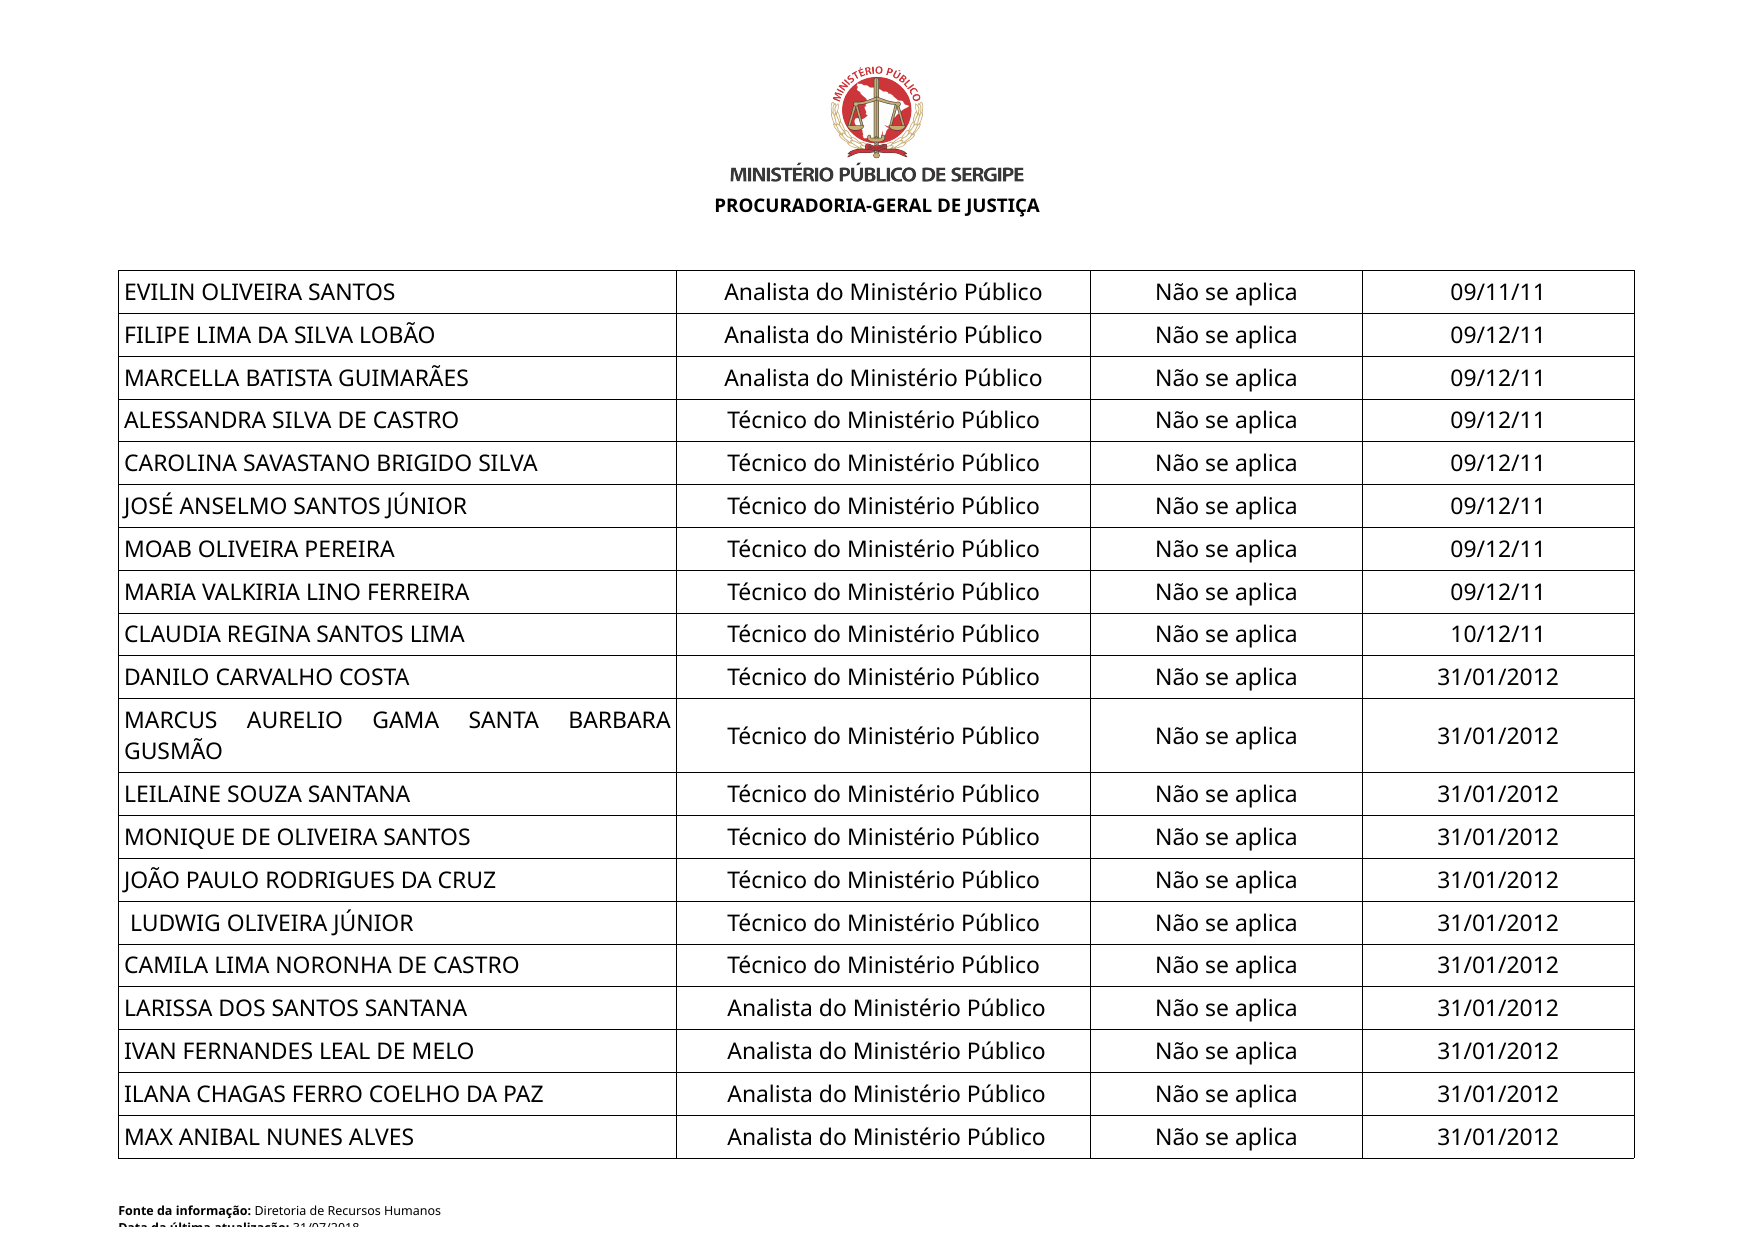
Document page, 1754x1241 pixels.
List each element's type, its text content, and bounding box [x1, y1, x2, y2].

table_cell Não se aplica [1091, 945, 1362, 986]
table_cell FILIPE LIMA DA SILVA LOBÃO [119, 314, 676, 356]
table_cell 31/01/2012 [1363, 816, 1634, 858]
table_cell Técnico do Ministério Público [677, 859, 1090, 901]
table_cell Técnico do Ministério Público [677, 442, 1090, 484]
table_cell Não se aplica [1091, 485, 1362, 527]
table_cell Não se aplica [1091, 987, 1362, 1029]
table_cell Não se aplica [1091, 314, 1362, 356]
table_cell 31/01/2012 [1363, 699, 1634, 772]
table_cell Não se aplica [1091, 773, 1362, 815]
table_cell EVILIN OLIVEIRA SANTOS [119, 271, 676, 313]
table_cell LEILAINE SOUZA SANTANA [119, 773, 676, 815]
table_cell Técnico do Ministério Público [677, 571, 1090, 612]
table_cell Analista do Ministério Público [677, 357, 1090, 398]
table_cell 31/01/2012 [1363, 859, 1634, 901]
table_cell Técnico do Ministério Público [677, 945, 1090, 986]
table_cell MARCUS AURELIO GAMA SANTA BARBARA GUSMÃO [119, 699, 676, 772]
table_cell 09/12/11 [1363, 571, 1634, 612]
table_cell MARIA VALKIRIA LINO FERREIRA [119, 571, 676, 612]
table_cell 09/12/11 [1363, 442, 1634, 484]
table_cell Analista do Ministério Público [677, 1116, 1090, 1157]
table_cell Analista do Ministério Público [677, 271, 1090, 313]
table_cell Técnico do Ministério Público [677, 816, 1090, 858]
table_cell Analista do Ministério Público [677, 1030, 1090, 1072]
table_cell 31/01/2012 [1363, 1030, 1634, 1072]
table_cell CAROLINA SAVASTANO BRIGIDO SILVA [119, 442, 676, 484]
table_cell 31/01/2012 [1363, 987, 1634, 1029]
table_cell Técnico do Ministério Público [677, 614, 1090, 655]
table_cell Técnico do Ministério Público [677, 699, 1090, 772]
table_cell ILANA CHAGAS FERRO COELHO DA PAZ [119, 1073, 676, 1115]
table_cell Analista do Ministério Público [677, 1073, 1090, 1115]
table_cell 09/12/11 [1363, 400, 1634, 441]
table_cell IVAN FERNANDES LEAL DE MELO [119, 1030, 676, 1072]
table_cell Não se aplica [1091, 614, 1362, 655]
picture [730, 66, 1024, 185]
table_cell Não se aplica [1091, 816, 1362, 858]
table_cell Não se aplica [1091, 1073, 1362, 1115]
table_cell Não se aplica [1091, 902, 1362, 943]
table_cell MARCELLA BATISTA GUIMARÃES [119, 357, 676, 398]
table_cell 09/11/11 [1363, 271, 1634, 313]
table_cell Não se aplica [1091, 528, 1362, 570]
table_cell LARISSA DOS SANTOS SANTANA [119, 987, 676, 1029]
table_cell Técnico do Ministério Público [677, 656, 1090, 698]
table_cell LUDWIG OLIVEIRA JÚNIOR [119, 902, 676, 943]
table_cell Não se aplica [1091, 442, 1362, 484]
table_cell 09/12/11 [1363, 357, 1634, 398]
table_cell Não se aplica [1091, 656, 1362, 698]
table_cell 09/12/11 [1363, 485, 1634, 527]
table_cell Analista do Ministério Público [677, 314, 1090, 356]
table_cell 31/01/2012 [1363, 1073, 1634, 1115]
table_cell Analista do Ministério Público [677, 987, 1090, 1029]
table_cell Não se aplica [1091, 357, 1362, 398]
table_cell 31/01/2012 [1363, 773, 1634, 815]
table_cell MAX ANIBAL NUNES ALVES [119, 1116, 676, 1157]
table_cell Não se aplica [1091, 271, 1362, 313]
table_cell MONIQUE DE OLIVEIRA SANTOS [119, 816, 676, 858]
table_cell Técnico do Ministério Público [677, 400, 1090, 441]
table_cell Não se aplica [1091, 571, 1362, 612]
table_cell Não se aplica [1091, 400, 1362, 441]
table_cell CLAUDIA REGINA SANTOS LIMA [119, 614, 676, 655]
table_cell 31/01/2012 [1363, 945, 1634, 986]
table_cell Não se aplica [1091, 1030, 1362, 1072]
table_cell MOAB OLIVEIRA PEREIRA [119, 528, 676, 570]
table_cell 10/12/11 [1363, 614, 1634, 655]
table_cell DANILO CARVALHO COSTA [119, 656, 676, 698]
table_cell ALESSANDRA SILVA DE CASTRO [119, 400, 676, 441]
table_cell Técnico do Ministério Público [677, 485, 1090, 527]
table_cell 31/01/2012 [1363, 1116, 1634, 1157]
table_cell Técnico do Ministério Público [677, 902, 1090, 943]
table_cell 31/01/2012 [1363, 656, 1634, 698]
table_cell Não se aplica [1091, 699, 1362, 772]
table_cell 09/12/11 [1363, 528, 1634, 570]
table_cell 09/12/11 [1363, 314, 1634, 356]
table_cell Técnico do Ministério Público [677, 773, 1090, 815]
table_cell JOÃO PAULO RODRIGUES DA CRUZ [119, 859, 676, 901]
table_cell Não se aplica [1091, 859, 1362, 901]
table_cell Não se aplica [1091, 1116, 1362, 1157]
table_cell JOSÉ ANSELMO SANTOS JÚNIOR [119, 485, 676, 527]
table_cell 31/01/2012 [1363, 902, 1634, 943]
table_cell Técnico do Ministério Público [677, 528, 1090, 570]
table_cell CAMILA LIMA NORONHA DE CASTRO [119, 945, 676, 986]
